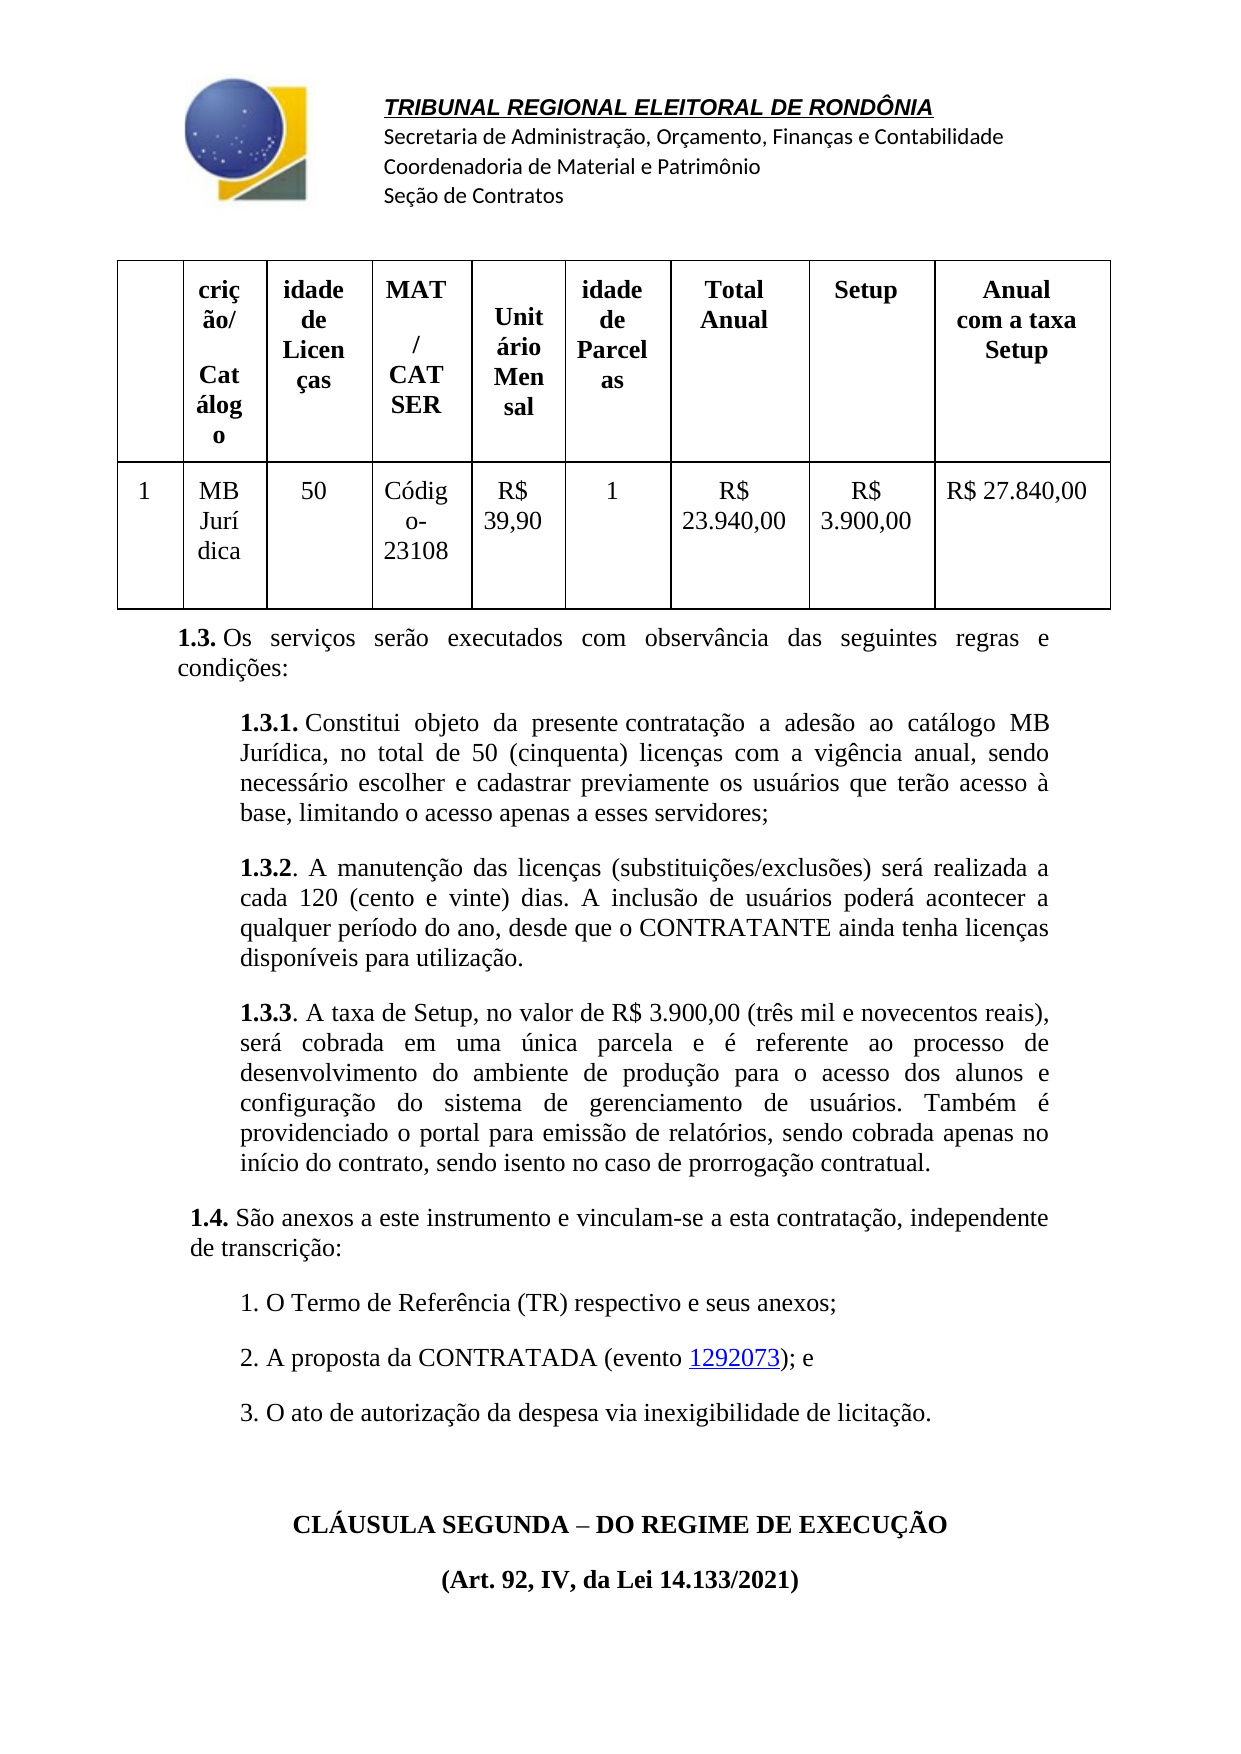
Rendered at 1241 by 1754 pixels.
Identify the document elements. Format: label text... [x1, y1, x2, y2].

table_header Total Anual [672, 261, 809, 461]
table_cell 1 [118, 463, 183, 608]
text CLÁUSULA SEGUNDA – DO REGIME DE EXECUÇÃO [190, 1509, 1051, 1539]
table_header idade de Licenças [268, 261, 372, 461]
table_cell Código-23108 [373, 463, 471, 608]
text 1.3. Os serviços serão executados com observância das seguintes regras e condições: [177, 622, 1051, 682]
table_cell MB Jurídica [184, 463, 266, 608]
text 3. O ato de autorização da despesa via inexigibilidade de licitação. [240, 1397, 1051, 1427]
table_cell R$ 23.940,00 [672, 463, 809, 608]
table_header [118, 261, 183, 461]
text 2. A proposta da CONTRATADA (evento 1292073); e [240, 1342, 1051, 1372]
table_cell R$ 27.840,00 [936, 463, 1110, 608]
table_cell R$ 39,90 [473, 463, 565, 608]
table_header idade de Parcelas [566, 261, 670, 461]
text 1. O Termo de Referência (TR) respectivo e seus anexos; [240, 1287, 1051, 1317]
text 1.3.2. A manutenção das licenças (substituições/exclusões) será realizada a cada 120 (cento e vinte) dias. A inclusão de usuários poderá acontecer a qualquer período do ano, desde que o CONTRATANTE ainda tenha licenças disponíveis para utilização. [240, 852, 1051, 972]
table_header Unitário Mensal [473, 261, 565, 461]
text 1.3.3. A taxa de Setup, no valor de R$ 3.900,00 (três mil e novecentos reais), será cobrada em uma única parcela e é referente ao processo de desenvolvimento do ambiente de produção para o acesso dos alunos e configuração do sistema de gerenciamento de usuários. Também é providenciado o portal para emissão de relatórios, sendo cobrada apenas no início do contrato, sendo isento no caso de prorrogação contratual. [240, 997, 1051, 1177]
table_cell 50 [268, 463, 372, 608]
table_header crição/ Catálogo [184, 261, 266, 461]
table_header Setup [810, 261, 934, 461]
table_header MAT / CATSER [373, 261, 471, 461]
text (Art. 92, IV, da Lei 14.133/2021) [190, 1564, 1051, 1594]
table_cell 1 [566, 463, 670, 608]
text 1.3.1. Constitui objeto da presente contratação a adesão ao catálogo MB Jurídica, no total de 50 (cinquenta) licenças com a vigência anual, sendo necessário escolher e cadastrar previamente os usuários que terão acesso à base, limitando o acesso apenas a esses servidores; [240, 707, 1051, 827]
table_header Anual com a taxa Setup [936, 261, 1110, 461]
table_cell R$ 3.900,00 [810, 463, 934, 608]
text 1.4. São anexos a este instrumento e vinculam-se a esta contratação, independente de transcrição: [190, 1202, 1051, 1262]
